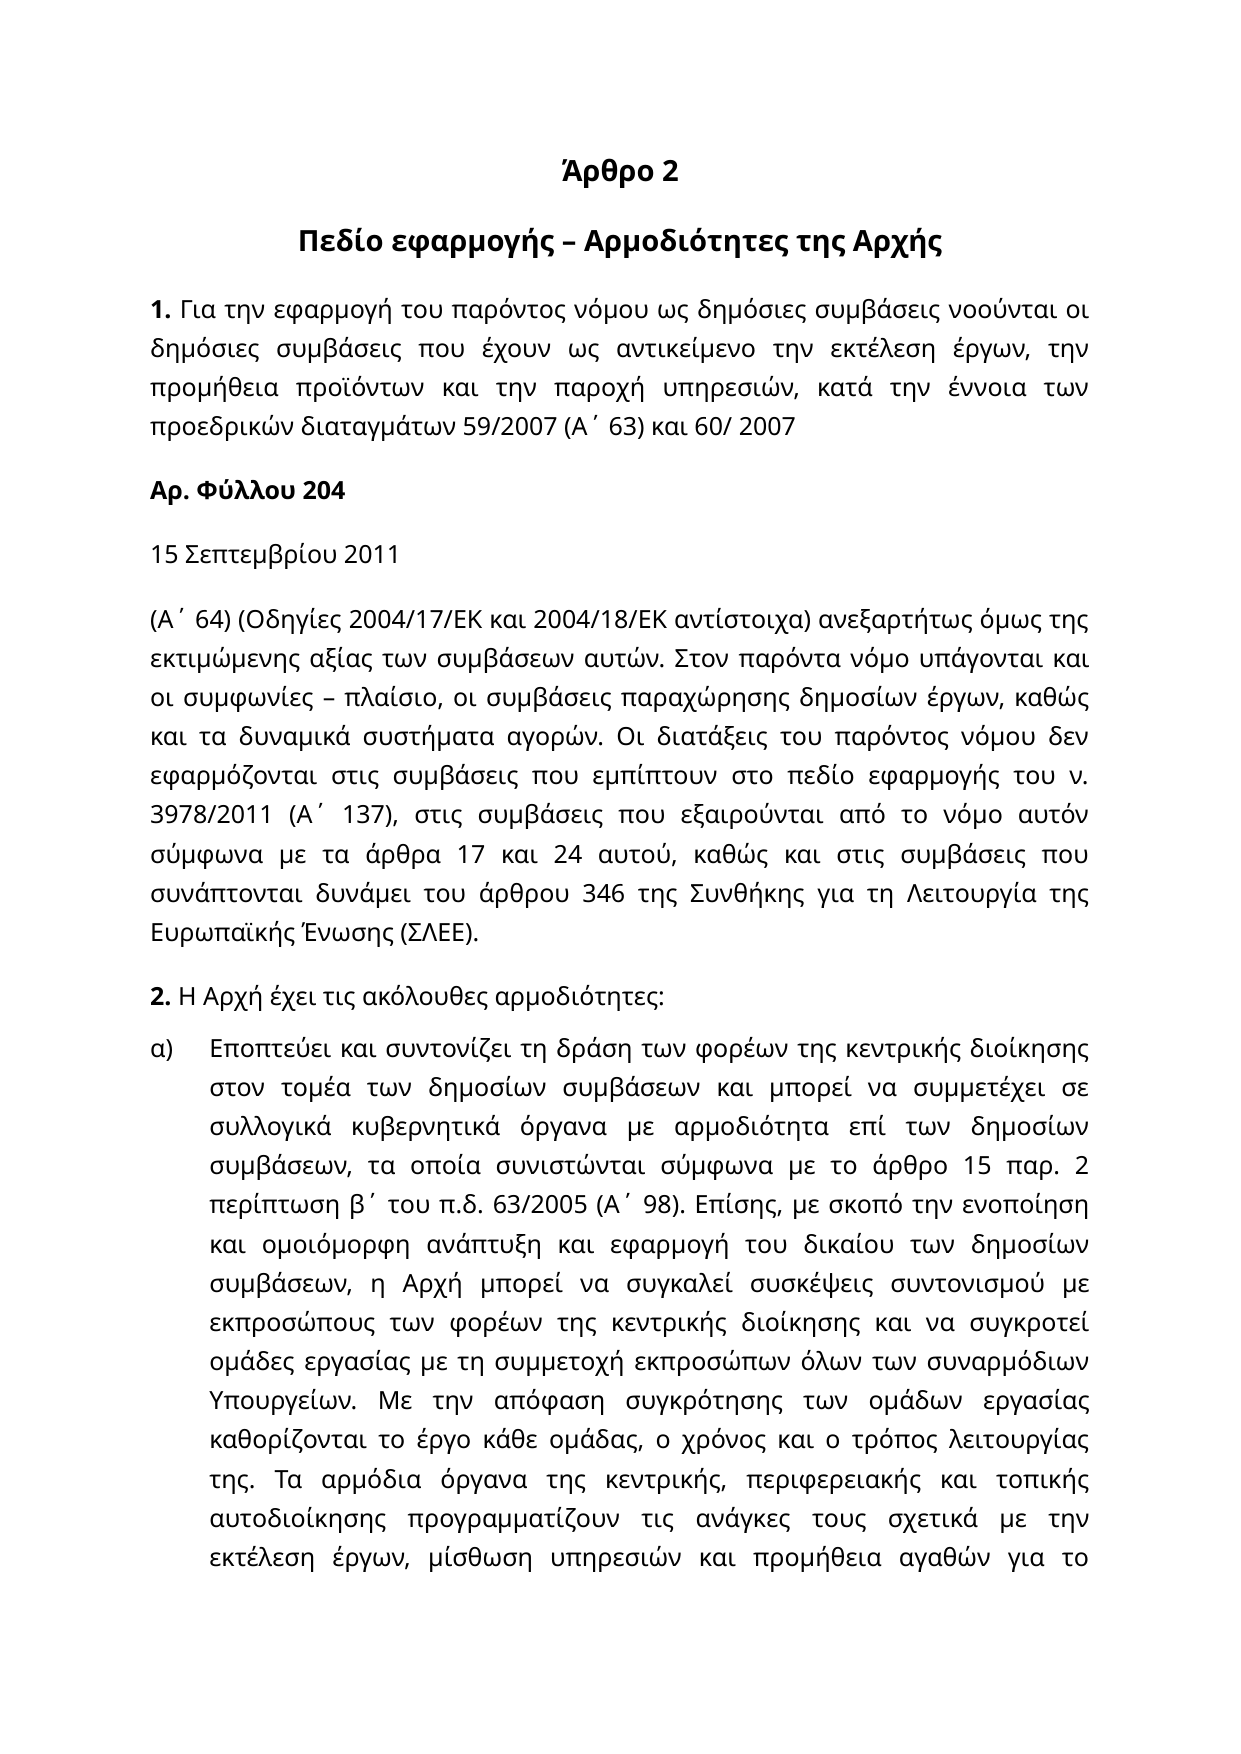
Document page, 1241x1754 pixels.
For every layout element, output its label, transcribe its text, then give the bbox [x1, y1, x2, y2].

subtitle Πεδίο εφαρμογής – Αρμοδιότητες της Αρχής [150, 221, 1090, 260]
text 15 Σεπτεμβρίου 2011 [150, 537, 1090, 571]
subtitle Άρθρο 2 [150, 150, 1090, 190]
text 2. Η Αρχή έχει τις ακόλουθες αρμοδιότητες: [150, 979, 1090, 1013]
list α) Εποπτεύει και συντονίζει τη δράση των φορέων της κεντρικής διοίκησης στον τομέα των δημοσίων συμβάσεων και μπορεί να συμμετέχει σε συλλογικά κυβερνητικά όργανα με αρμοδιότητα επί των δημοσίων συμβάσεων, τα οποία συνιστώνται σύμφωνα με το άρθρο 15 παρ. 2 περίπτωση β΄ του π.δ. 63/2005 (A΄ 98). Επίσης, με σκοπό την ενοποίηση και ομοιόμορφη ανάπτυξη και εφαρμογή του δικαίου των δημοσίων συμβάσεων, η Αρχή μπορεί να συγκαλεί συσκέψεις συντονισμού με εκπροσώπους των φορέων της κεντρικής διοίκησης και να συγκροτεί ομάδες εργασίας με τη συμμετοχή εκπροσώπων όλων των συναρμόδιων Υπουργείων. Με την απόφαση συγκρότησης των ομάδων εργασίας καθορίζονται το έργο κάθε ομάδας, ο χρόνος και ο τρόπος λειτουργίας της. Τα αρμόδια όργανα της κεντρικής, περιφερειακής και τοπικής αυτοδιοίκησης προγραμματίζουν τις ανάγκες τους σχετικά με την εκτέλεση έργων, μίσθωση υπηρεσιών και προμήθεια αγαθών για το [150, 1030, 1090, 1574]
text (Α΄ 64) (Οδηγίες 2004/17/ΕΚ και 2004/18/ΕΚ αντίστοιχα) ανεξαρτήτως όμως της εκτιμώμενης αξίας των συμβάσεων αυτών. Στον παρόντα νόμο υπάγονται και οι συμφωνίες – πλαίσιο, οι συμβάσεις παραχώρησης δημοσίων έργων, καθώς και τα δυναμικά συστήματα αγορών. Οι διατάξεις του παρόντος νόμου δεν εφαρμόζονται στις συμβάσεις που εμπίπτουν στο πεδίο εφαρμογής του ν. 3978/2011 (Α΄ 137), στις συμβάσεις που εξαιρούνται από το νόμο αυτόν σύμφωνα με τα άρθρα 17 και 24 αυτού, καθώς και στις συμβάσεις που συνάπτονται δυνάμει του άρθρου 346 της Συνθήκης για τη Λειτουργία της Ευρωπαϊκής Ένωσης (ΣΛΕΕ). [150, 601, 1090, 949]
text 1. Για την εφαρμογή του παρόντος νόμου ως δημόσιες συμβάσεις νοούνται οι δημόσιες συμβάσεις που έχουν ως αντικείμενο την εκτέλεση έργων, την προμήθεια προϊόντων και την παροχή υπηρεσιών, κατά την έννοια των προεδρικών διαταγμάτων 59/2007 (Α΄ 63) και 60/ 2007 [150, 291, 1090, 443]
text Αρ. Φύλλου 204 [150, 473, 1090, 507]
